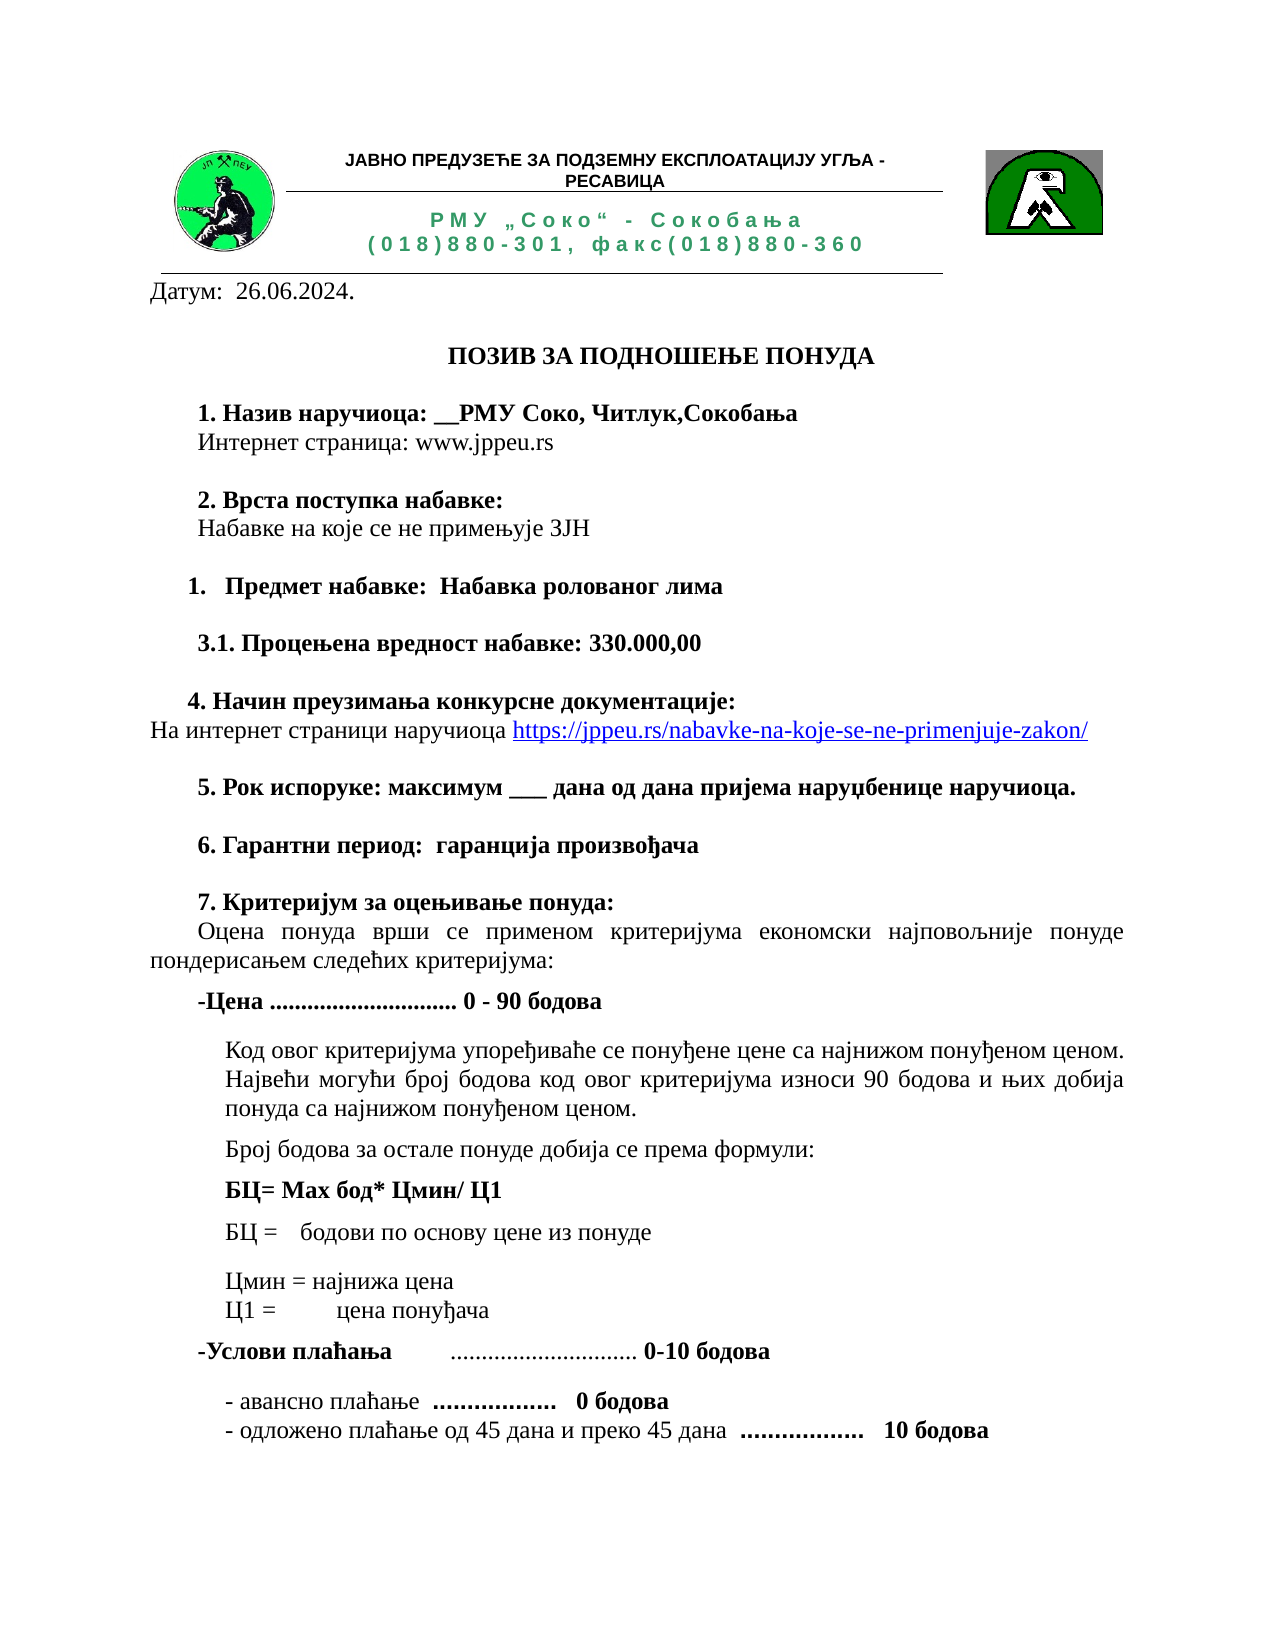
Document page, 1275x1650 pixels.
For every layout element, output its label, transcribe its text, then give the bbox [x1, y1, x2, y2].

text 1. Назив наручиоца: __РМУ Соко, Читлук,Сокобања [150, 398, 1125, 427]
text Број бодова за остале понуде добија се према формули: [225, 1134, 1125, 1163]
text БЦ= Маx бод* Цмин/ Ц1 [225, 1176, 1125, 1204]
text Код овог критеријума упоређиваће се понуђене цене са најнижом понуђеном ценом. Највећи могући број бодова код овог критеријума износи 90 бодова и њих добија понуда са најнижом понуђеном ценом. [225, 1036, 1125, 1122]
text БЦ = бодови по основу цене из понуде [225, 1217, 1125, 1246]
text -Цена .............................. 0 - 90 бодова [150, 986, 1125, 1015]
text Интернет страница: www.jppeu.rs [150, 427, 1125, 456]
text - авансно плаћање .................. 0 бодова [225, 1386, 1125, 1415]
list Предмет набавке: Набавка ролованог лима [187, 571, 1125, 600]
text 7. Критеријум за оцењивање понуда: [150, 887, 1125, 916]
text 3.1. Процењена вредност набавке: 330.000,00 [150, 628, 1125, 657]
picture [985, 150, 1103, 235]
text Оцена понуда врши се применом критеријума економски најповољније понуде пондерисањем следећих критеријума: [150, 916, 1125, 973]
text ПОЗИВ ЗА ПОДНОШЕЊЕ ПОНУДА [150, 341, 1125, 370]
table_header ЈАВНО ПРЕДУЗЕЋЕ ЗА ПОДЗЕМНУ ЕКСПЛОАТАЦИЈУ УГЉА - РЕСАВИЦА [286, 150, 943, 191]
text Цмин = најнижа цена [225, 1266, 1125, 1295]
text 4. Начин преузимања конкурсне документације: [150, 686, 1125, 715]
text -Услови плаћања .............................. 0-10 бодова [150, 1336, 1125, 1365]
text Ц1 = цена понуђача [225, 1295, 1125, 1324]
text 6. Гарантни период: гаранција произвођача [150, 830, 1125, 858]
table_cell РМУ „Соко“ - Сокобања (018)880-301, факс(018)880-360 [286, 192, 943, 273]
table_header [161, 150, 286, 273]
picture [173, 150, 275, 252]
table_header [943, 150, 1145, 273]
text На интернет страници наручиоца https://jppeu.rs/nabavke-na-koje-se-ne-primenjuje-zakon/ [150, 715, 1125, 743]
text Набавке на које се не примењује ЗЈН [150, 513, 1125, 542]
text - одложено плаћање од 45 дана и преко 45 дана .................. 10 бодова [225, 1415, 1125, 1444]
text 5. Рок испоруке: максимум ___ дана од дана пријема наруџбенице наручиоца. [150, 772, 1125, 801]
text 2. Врста поступка набавке: [150, 485, 1125, 513]
text Датум: 26.06.2024. [150, 274, 1125, 305]
